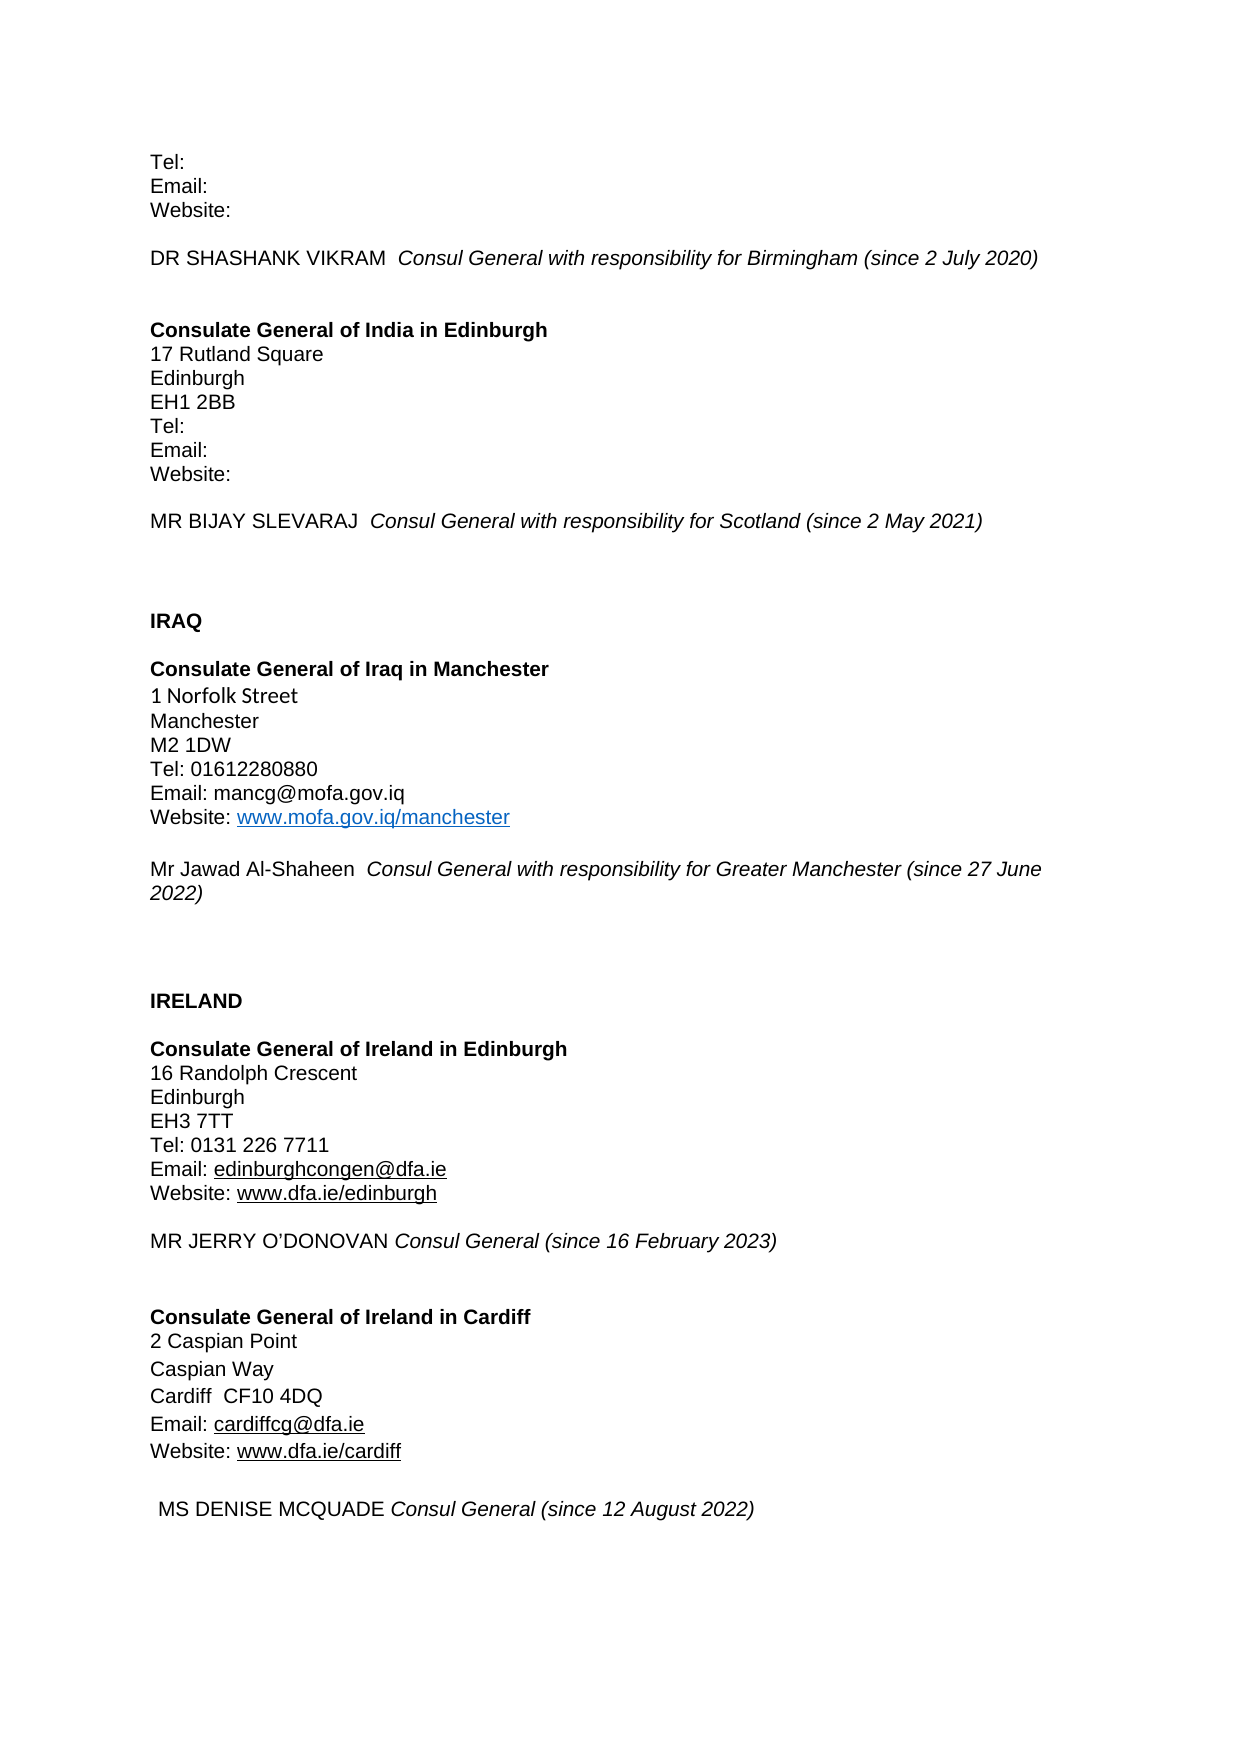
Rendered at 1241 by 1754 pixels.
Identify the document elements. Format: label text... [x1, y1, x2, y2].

text 16 Randolph Crescent Edinburgh EH3 7TT Tel: 0131 226 7711 Email: edinburghcongen@dfa.ie Website: www.dfa.ie/edinburgh [150, 1061, 1090, 1204]
text IRAQ [150, 585, 1090, 633]
text Consulate General of Ireland in Edinburgh [150, 1037, 1090, 1061]
text Consulate General of Ireland in Cardiff [150, 1305, 1090, 1329]
text MR BIJAY SLEVARAJ Consul General with responsibility for Scotland (since 2 May 2021) [150, 509, 1090, 561]
text Tel: Email: Website: [150, 150, 1090, 222]
text IRELAND [150, 961, 1090, 1012]
text Email: cardiffcg@dfa.ie [150, 1412, 1090, 1436]
text Cardiff CF10 4DQ [150, 1384, 1090, 1408]
text Consulate General of Iraq in Manchester [150, 657, 1090, 681]
text Caspian Way [150, 1357, 1090, 1381]
text Website: www.dfa.ie/cardiff [150, 1439, 1090, 1463]
text MS DENISE MCQUADE Consul General (since 12 August 2022) [150, 1497, 1090, 1521]
text 1 Norfolk Street Manchester M2 1DW Tel: 01612280880 Email: mancg@mofa.gov.iq Website: www.mofa.gov.iq/manchester Mr Jawad Al-Shaheen Consul General with responsibility for Greater Manchester (since 27 June 2022) [150, 681, 1090, 933]
text 17 Rutland Square Edinburgh EH1 2BB [150, 342, 1090, 413]
text 2 Caspian Point [150, 1329, 1090, 1353]
text DR SHASHANK VIKRAM Consul General with responsibility for Birmingham (since 2 July 2020) [150, 246, 1090, 270]
text Consulate General of India in Edinburgh [150, 318, 1090, 342]
text Tel: Email: Website: [150, 413, 1090, 485]
text MR JERRY O’DONOVAN Consul General (since 16 February 2023) [150, 1228, 1090, 1252]
